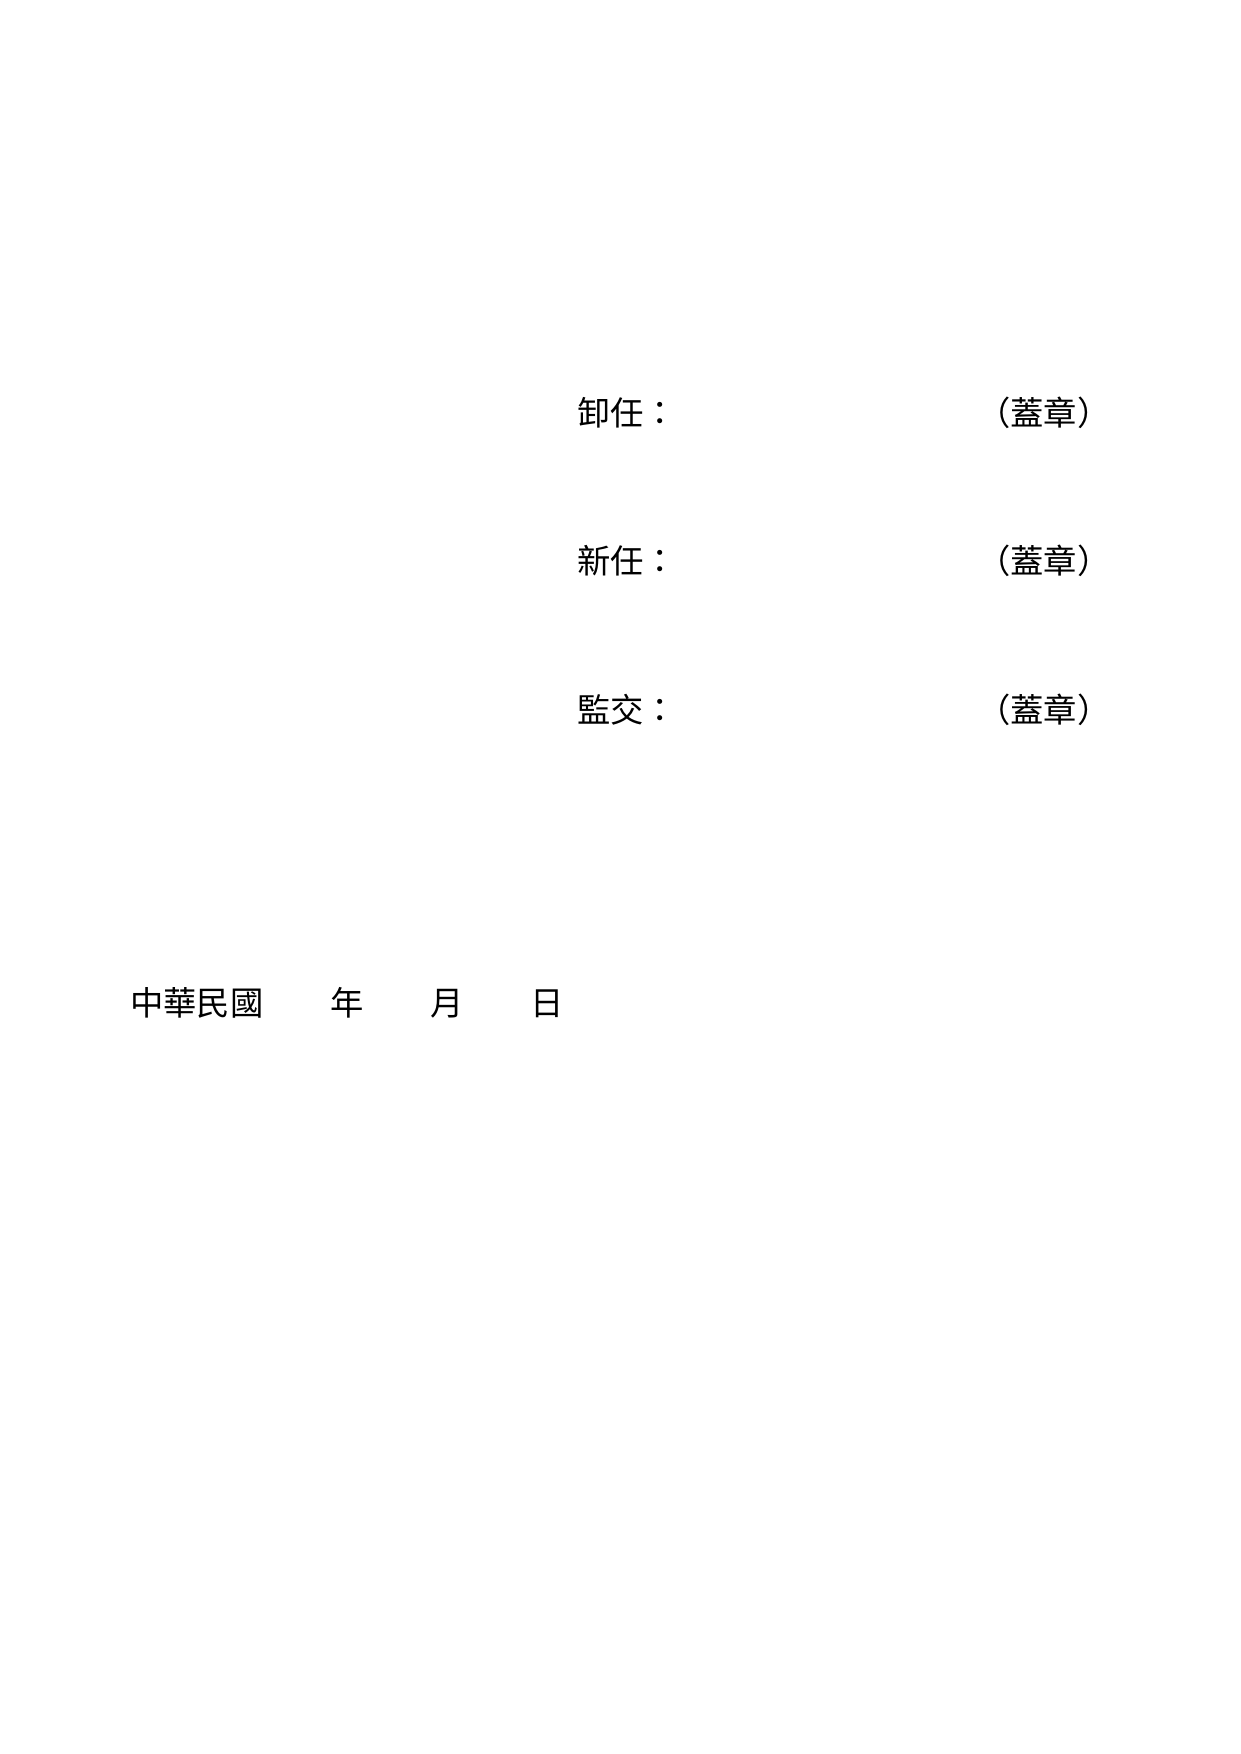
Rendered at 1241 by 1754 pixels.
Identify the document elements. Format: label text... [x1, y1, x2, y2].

text 卸任： （蓋章） [130, 369, 1110, 432]
text 新任： （蓋章） [130, 518, 1110, 580]
text 中華民國 年 月 日 [130, 959, 1110, 1022]
text 監交： （蓋章） [130, 666, 1110, 728]
